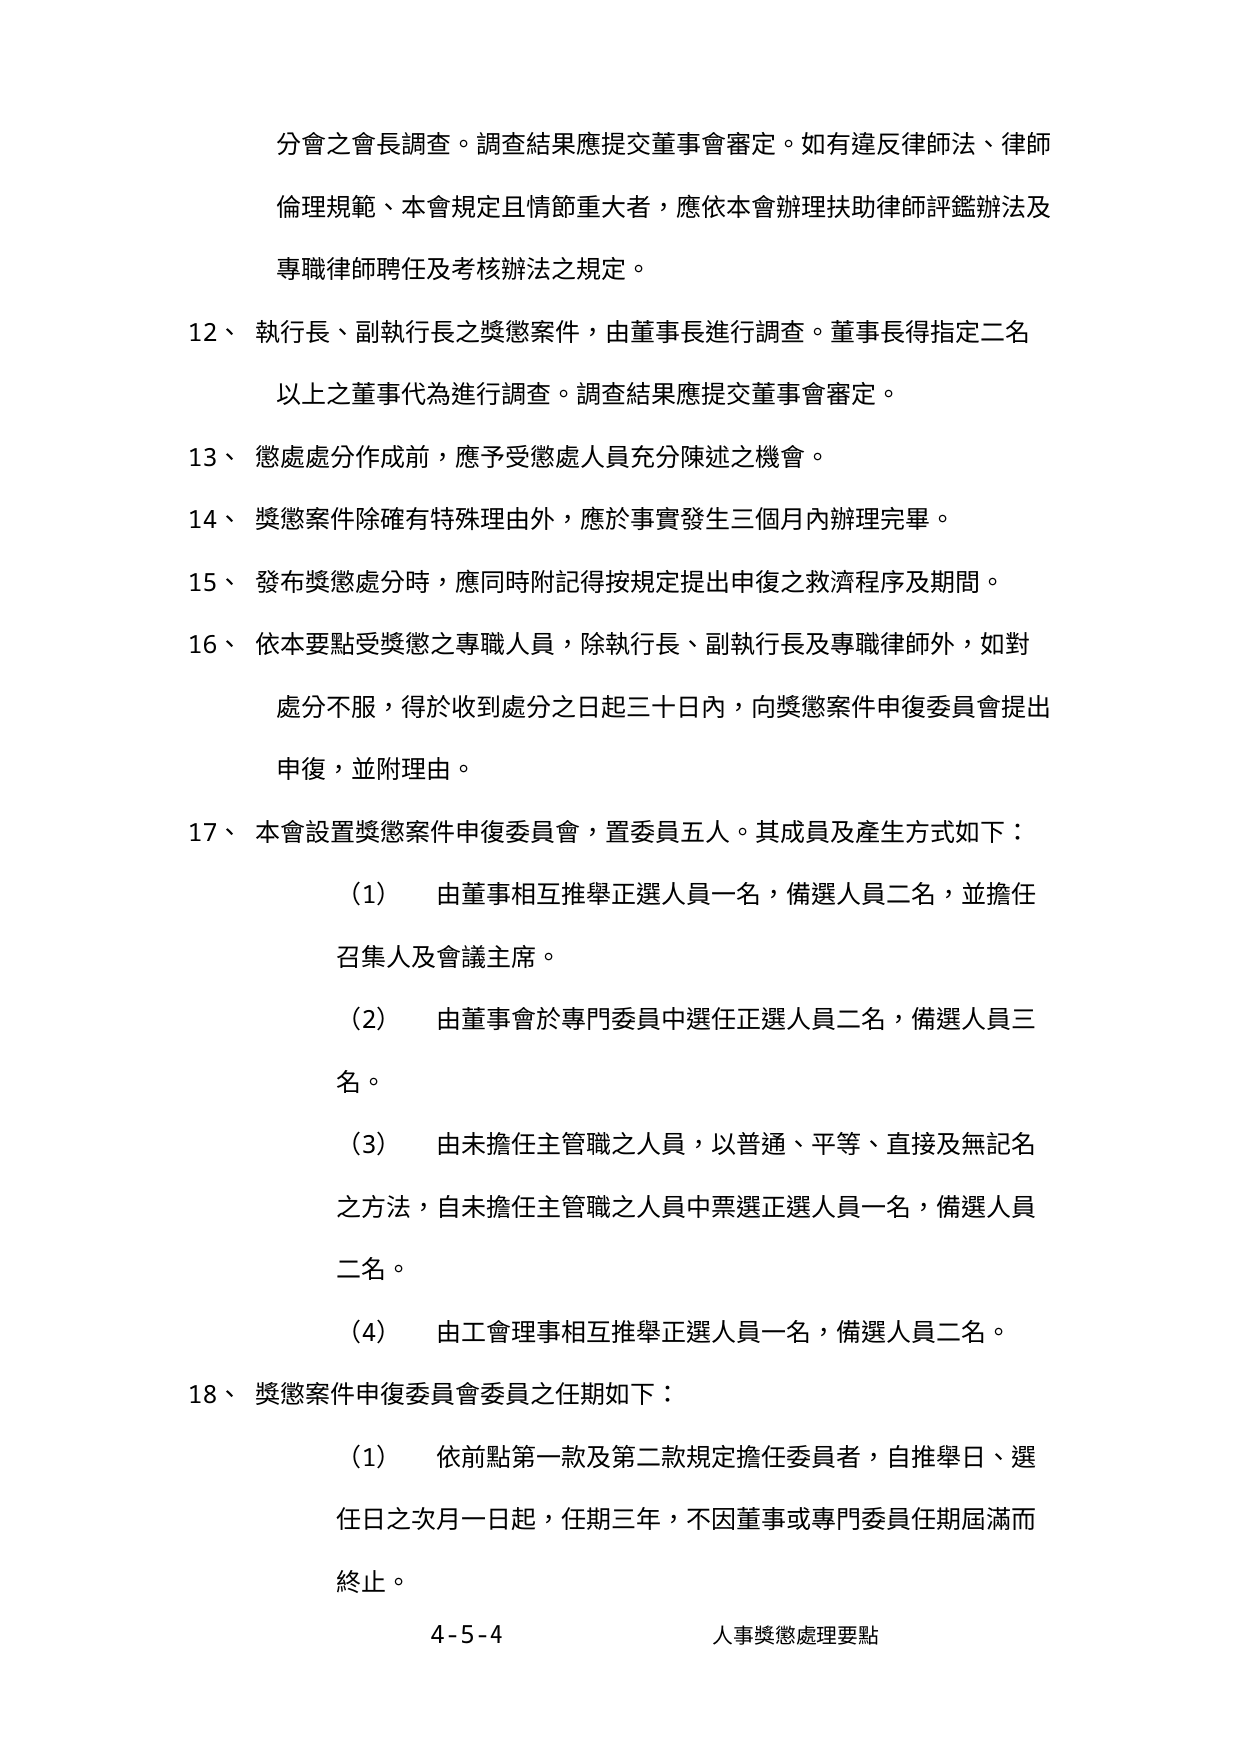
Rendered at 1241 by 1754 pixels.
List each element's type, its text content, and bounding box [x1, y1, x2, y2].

list 由工會理事相互推舉正選人員一名，備選人員二名。 [336, 1289, 1053, 1351]
list 由董事相互推舉正選人員一名，備選人員二名，並擔任召集人及會議主席。 [336, 851, 1053, 976]
list 由董事會於專門委員中選任正選人員二名，備選人員三名。 [336, 976, 1053, 1101]
list 由未擔任主管職之人員，以普通、平等、直接及無記名之方法，自未擔任主管職之人員中票選正選人員一名，備選人員二名。 [336, 1101, 1053, 1289]
list 執行長、副執行長之獎懲案件，由董事長進行調查。董事長得指定二名以上之董事代為進行調查。調查結果應提交董事會審定。 [187, 289, 1053, 414]
list 本會設置獎懲案件申復委員會，置委員五人。其成員及產生方式如下： [187, 789, 1053, 851]
list 懲處處分作成前，應予受懲處人員充分陳述之機會。 [187, 414, 1053, 476]
list 獎懲案件除確有特殊理由外，應於事實發生三個月內辦理完畢。 [187, 476, 1053, 539]
list 依前點第一款及第二款規定擔任委員者，自推舉日、選任日之次月一日起，任期三年，不因董事或專門委員任期屆滿而終止。 [336, 1414, 1053, 1601]
list 分會之會長調查。調查結果應提交董事會審定。如有違反律師法、律師倫理規範、本會規定且情節重大者，應依本會辦理扶助律師評鑑辦法及專職律師聘任及考核辦法之規定。 [187, 101, 1053, 289]
list 依本要點受獎懲之專職人員，除執行長、副執行長及專職律師外，如對處分不服，得於收到處分之日起三十日內，向獎懲案件申復委員會提出申復，並附理由。 [187, 601, 1053, 789]
list 發布獎懲處分時，應同時附記得按規定提出申復之救濟程序及期間。 [187, 539, 1053, 601]
list 獎懲案件申復委員會委員之任期如下： [187, 1351, 1053, 1414]
